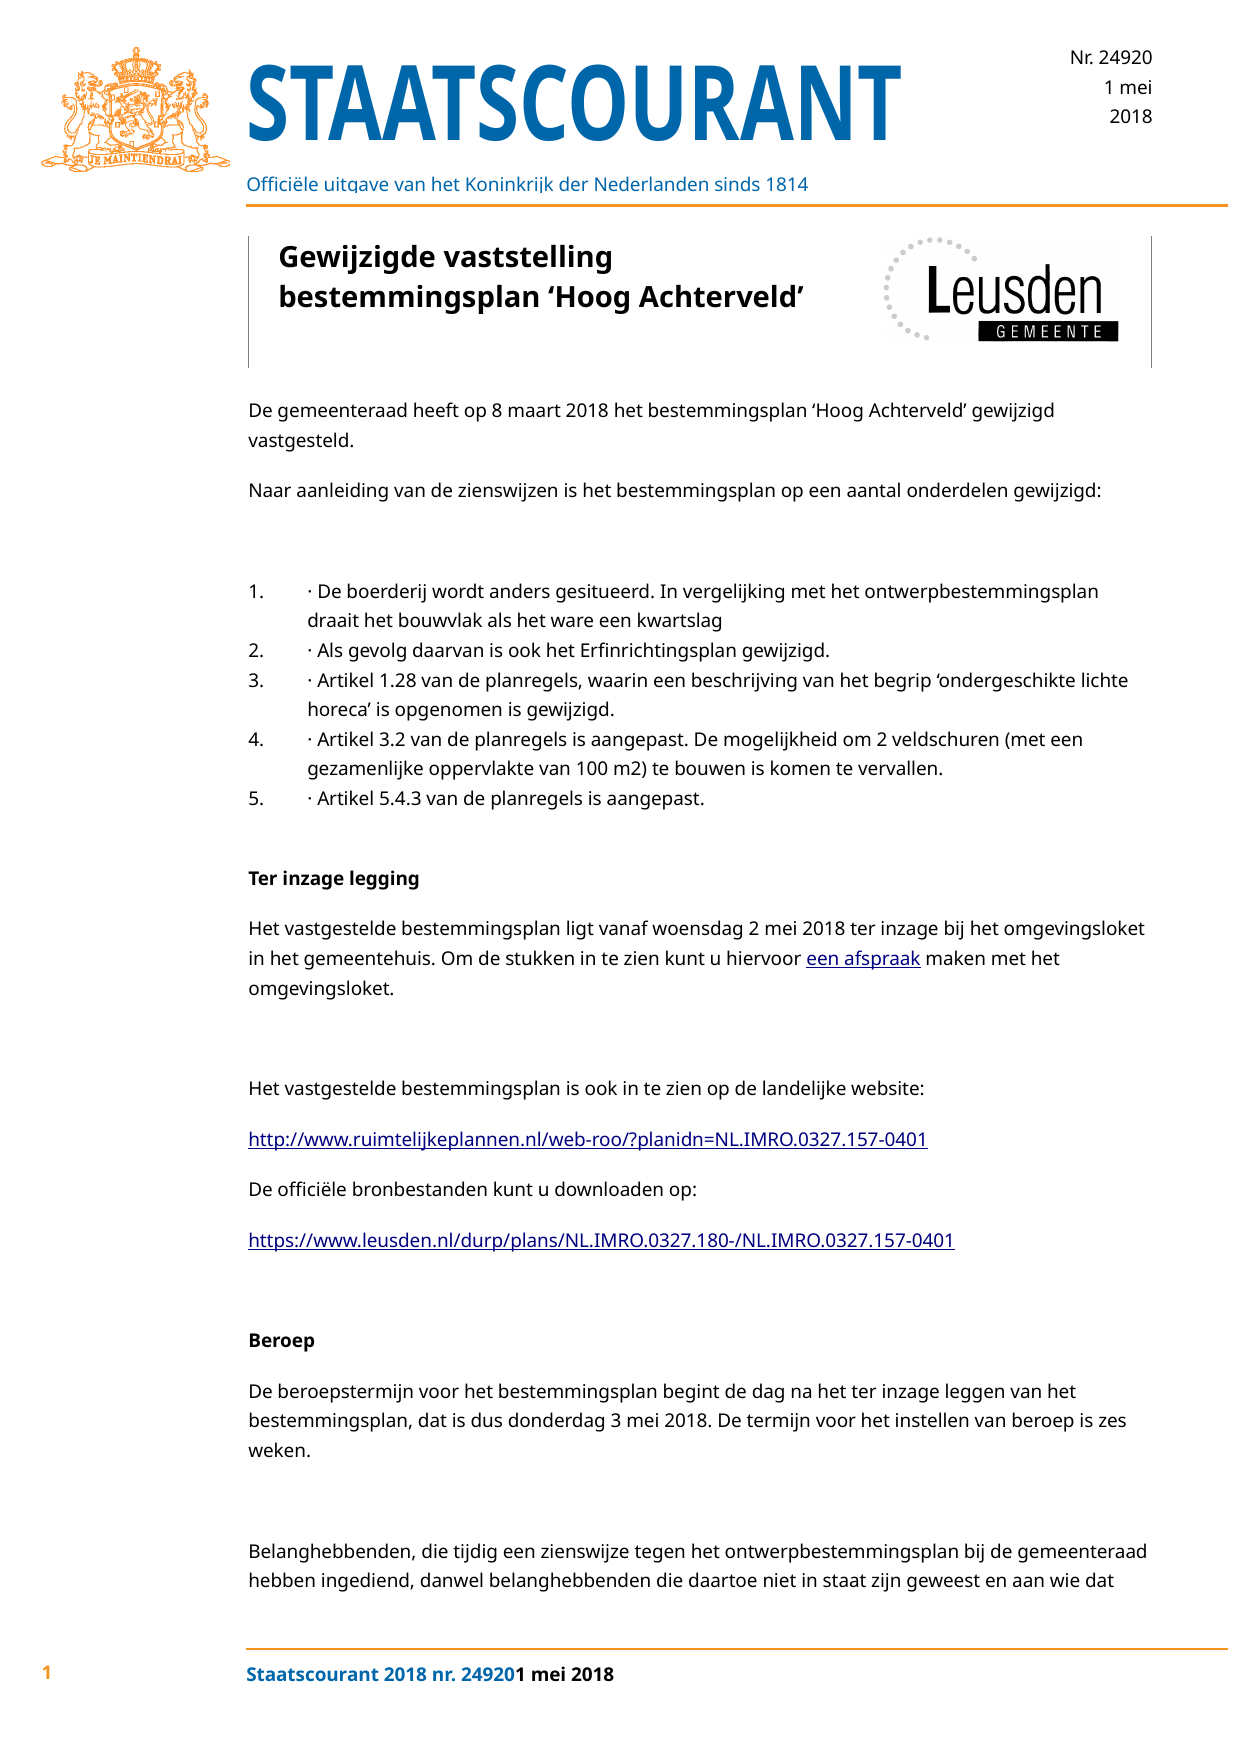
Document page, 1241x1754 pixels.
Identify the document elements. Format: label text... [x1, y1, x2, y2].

text http://www.ruimtelijkeplannen.nl/web-roo/?planidn=NL.IMRO.0327.157-0401 [248, 1126, 1152, 1152]
picture [41, 47, 231, 172]
list · Artikel 5.4.3 van de planregels is aangepast. [248, 785, 1152, 811]
list · Als gevolg daarvan is ook het Erfinrichtingsplan gewijzigd. [248, 637, 1152, 663]
text Ter inzage legging [248, 865, 1152, 891]
list · Artikel 1.28 van de planregels, waarin een beschrijving van het begrip ‘ondergeschikte lichte horeca’ is opgenomen is gewijzigd. [248, 667, 1152, 722]
list · Artikel 3.2 van de planregels is aangepast. De mogelijkheid om 2 veldschuren (met een gezamenlijke oppervlakte van 100 m2) te bouwen is komen te vervallen. [248, 726, 1152, 781]
text Beroep [248, 1328, 1152, 1353]
text Belanghebbenden, die tijdig een zienswijze tegen het ontwerpbestemmingsplan bij de gemeenteraad hebben ingediend, danwel belanghebbenden die daartoe niet in staat zijn geweest en aan wie dat [248, 1538, 1152, 1593]
text Het vastgestelde bestemmingsplan is ook in te zien op de landelijke website: [248, 1076, 1152, 1101]
table_header [850, 236, 1151, 368]
picture [882, 236, 1119, 342]
text Naar aanleiding van de zienswijzen is het bestemmingsplan op een aantal onderdelen gewijzigd: [248, 477, 1152, 503]
text De officiële bronbestanden kunt u downloaden op: [248, 1176, 1152, 1202]
table_header Gewijzigde vaststelling bestemmingsplan ‘Hoog Achterveld’ [249, 236, 850, 368]
text Het vastgestelde bestemmingsplan ligt vanaf woensdag 2 mei 2018 ter inzage bij het omgevingsloket in het gemeentehuis. Om de stukken in te zien kunt u hiervoor een afspraak maken met het omgevingsloket. [248, 916, 1152, 1000]
text De gemeenteraad heeft op 8 maart 2018 het bestemmingsplan ‘Hoog Achterveld’ gewijzigd vastgesteld. [248, 397, 1152, 452]
list · De boerderij wordt anders gesitueerd. In vergelijking met het ontwerpbestemmingsplan draait het bouwvlak als het ware een kwartslag [248, 578, 1152, 633]
text De beroepstermijn voor het bestemmingsplan begint de dag na het ter inzage leggen van het bestemmingsplan, dat is dus donderdag 3 mei 2018. De termijn voor het instellen van beroep is zes weken. [248, 1378, 1152, 1463]
text https://www.leusden.nl/durp/plans/NL.IMRO.0327.180-/NL.IMRO.0327.157-0401 [248, 1227, 1152, 1252]
